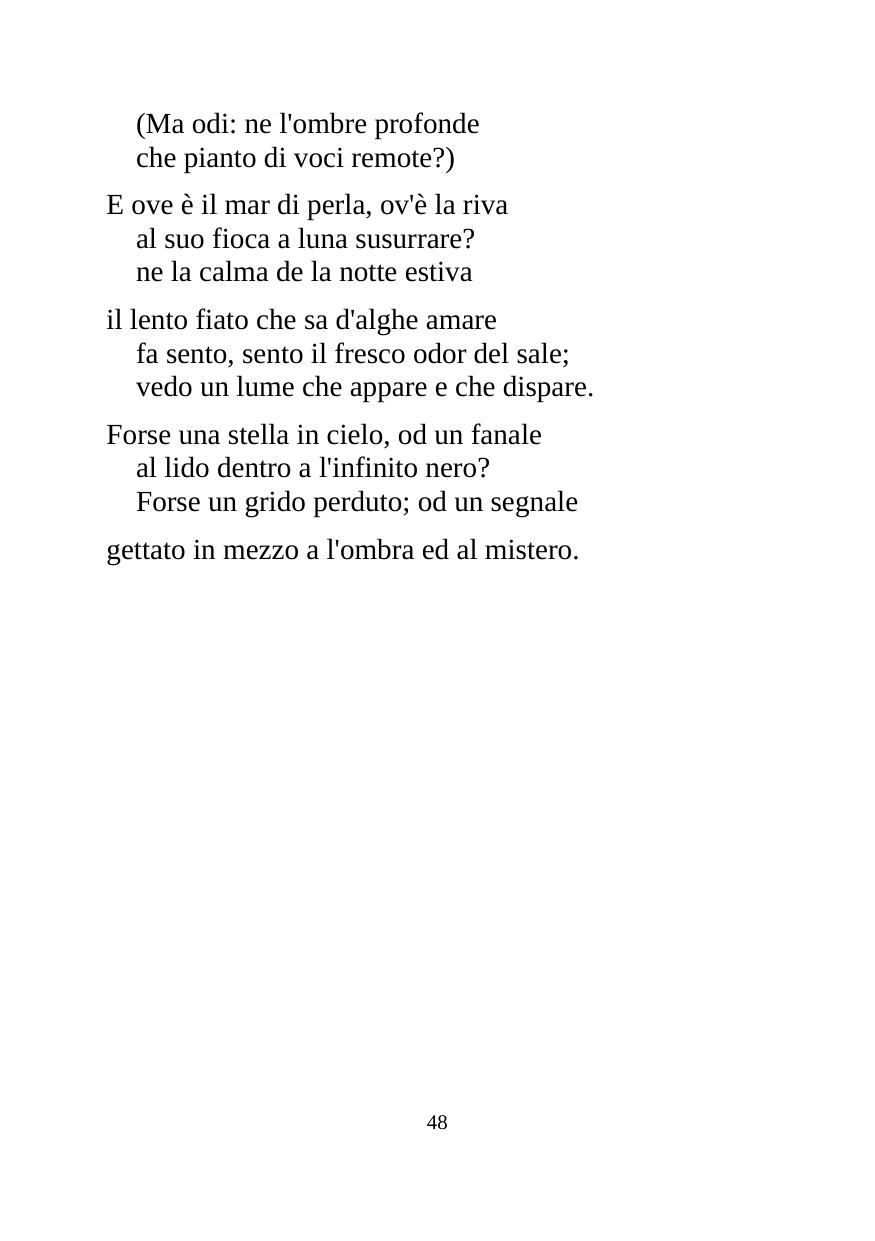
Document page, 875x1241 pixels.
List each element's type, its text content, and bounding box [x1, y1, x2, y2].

text (Ma odi: ne l'ombre profonde che pianto di voci remote?) [106, 106, 768, 173]
text E ove è il mar di perla, ov'è la riva al suo fioca a luna susurrare? ne la calma de la notte estiva [106, 187, 768, 288]
text Forse una stella in cielo, od un fanale al lido dentro a l'infinito nero? Forse un grido perduto; od un segnale [106, 417, 768, 518]
text il lento fiato che sa d'alghe amare fa sento, sento il fresco odor del sale; vedo un lume che appare e che dispare. [106, 302, 768, 403]
text gettato in mezzo a l'ombra ed al mistero. [106, 532, 768, 565]
